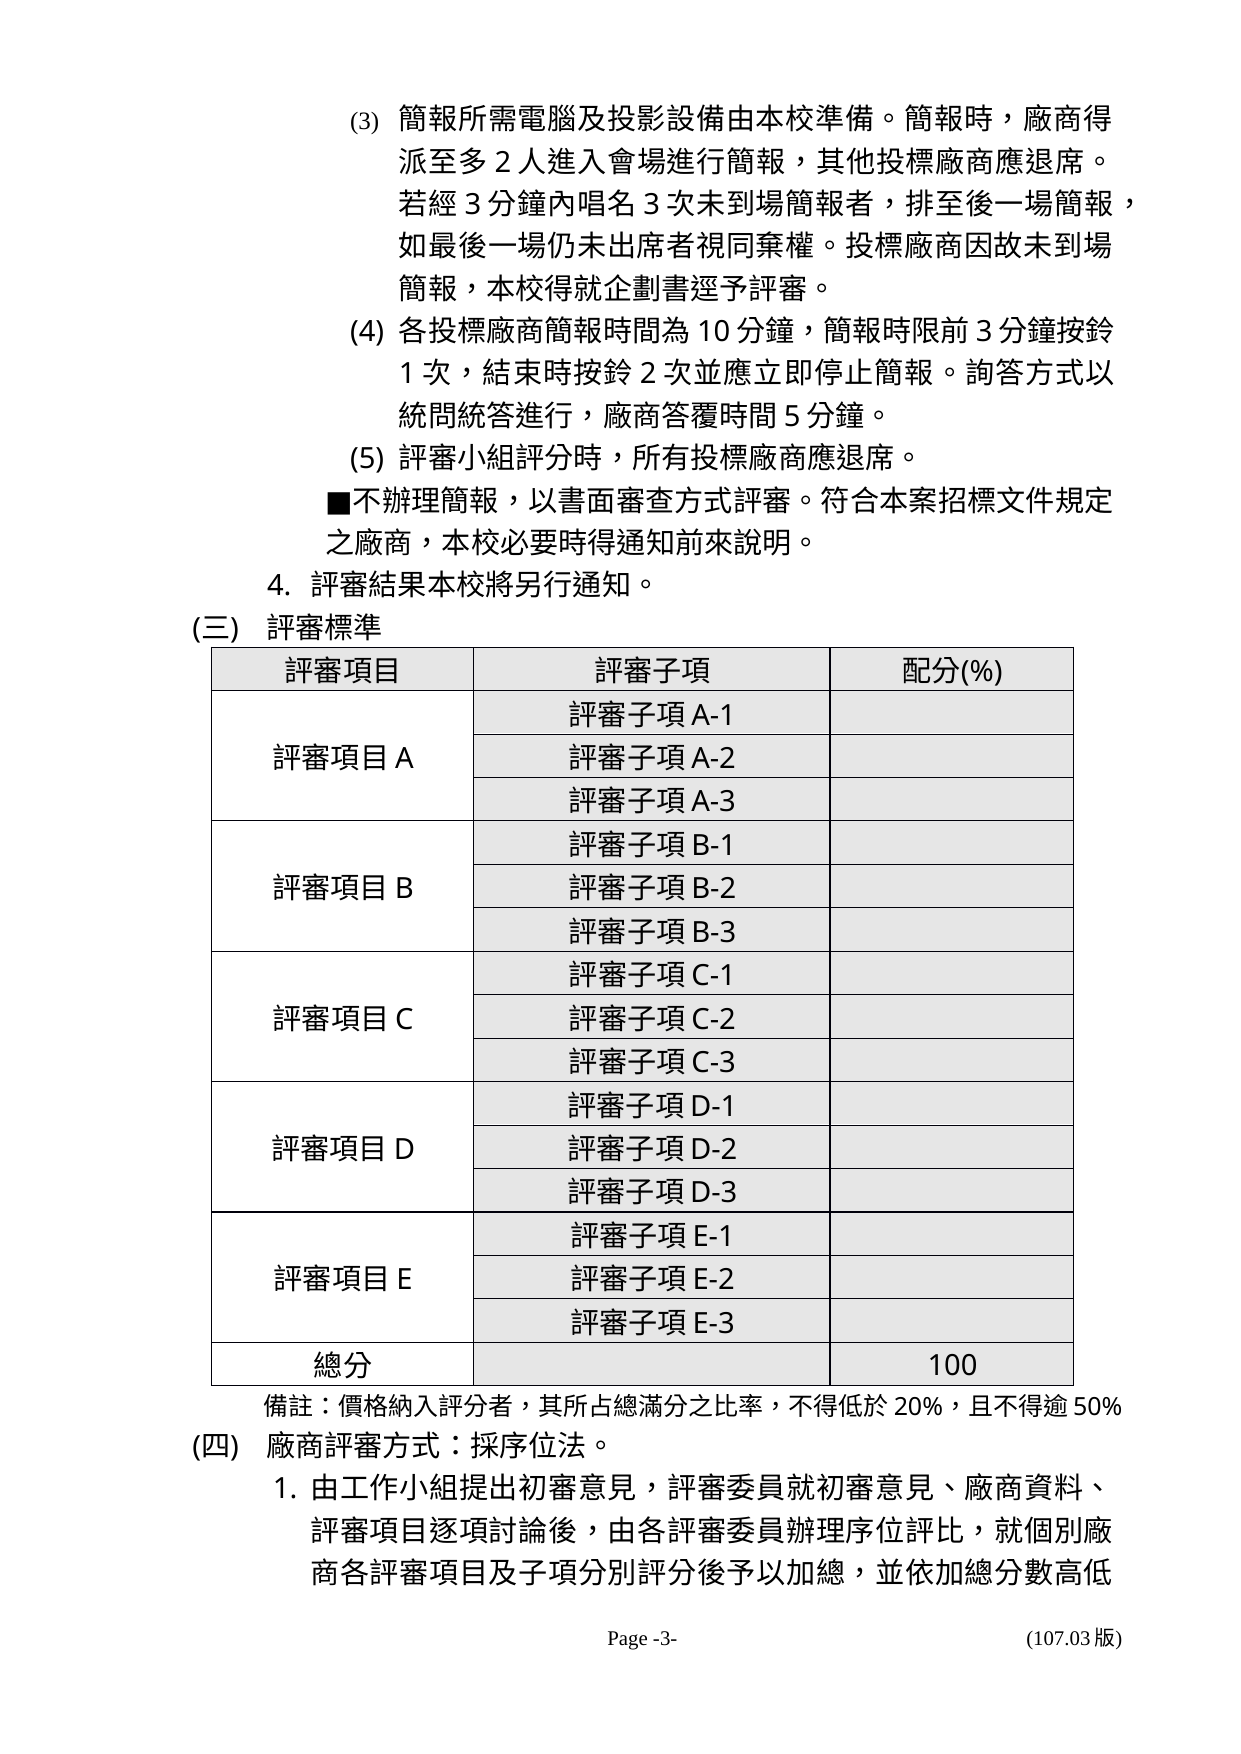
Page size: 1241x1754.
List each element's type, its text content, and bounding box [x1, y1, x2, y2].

list 簡報所需電腦及投影設備由本校準備。簡報時，廠商得派至多2人進入會場進行簡報，其他投標廠商應退席。若經3分鐘內唱名3次未到場簡報者，排至後一場簡報，如最後一場仍未出席者視同棄權。投標廠商因故未到場簡報，本校得就企劃書逕予評審。 [350, 96, 1115, 308]
table_cell [831, 1213, 1073, 1255]
table_cell 總分 [212, 1343, 473, 1385]
list 評審標準 [192, 604, 1122, 647]
table_cell 評審子項E-1 [474, 1213, 829, 1255]
table_cell 評審項目E [212, 1213, 473, 1342]
table_cell [831, 908, 1073, 951]
list 各投標廠商簡報時間為10分鐘，簡報時限前3分鐘按鈴1次，結束時按鈴2次並應立即停止簡報。詢答方式以統問統答進行，廠商答覆時間5分鐘。 [350, 308, 1115, 435]
table_cell 評審子項D-2 [474, 1126, 829, 1168]
table_cell 評審子項C-1 [474, 952, 829, 994]
table_cell 評審子項B-2 [474, 865, 829, 907]
table_cell 100 [831, 1343, 1073, 1385]
table_cell [831, 778, 1073, 820]
table_cell [831, 691, 1073, 733]
table_cell [831, 865, 1073, 907]
list ■不辦理簡報，以書面審查方式評審。符合本案招標文件規定之廠商，本校必要時得通知前來說明。 [325, 477, 1115, 562]
list 由工作小組提出初審意見，評審委員就初審意見、廠商資料、評審項目逐項討論後，由各評審委員辦理序位評比，就個別廠商各評審項目及子項分別評分後予以加總，並依加總分數高低 [273, 1465, 1115, 1592]
table_cell 評審子項C-3 [474, 1039, 829, 1081]
table_cell [831, 735, 1073, 777]
table_cell [831, 1299, 1073, 1342]
table_cell 評審子項E-2 [474, 1256, 829, 1298]
table_cell [831, 821, 1073, 864]
table_cell 評審子項B-1 [474, 821, 829, 864]
table_cell 評審子項C-2 [474, 995, 829, 1038]
table_cell [831, 995, 1073, 1038]
table_cell [474, 1343, 829, 1385]
table_cell [831, 1039, 1073, 1081]
table_cell 評審子項A-2 [474, 735, 829, 777]
table_cell 評審項目A [212, 691, 473, 820]
table_cell [831, 952, 1073, 994]
table_cell [831, 1126, 1073, 1168]
table_cell 評審子項D-1 [474, 1082, 829, 1124]
list 評審小組評分時，所有投標廠商應退席。 [350, 435, 1115, 477]
text 備註：價格納入評分者，其所占總滿分之比率，不得低於20%，且不得逾50% [207, 1386, 1122, 1422]
table_cell [831, 1169, 1073, 1211]
table_header 評審子項 [474, 648, 829, 690]
table_cell 評審項目C [212, 952, 473, 1081]
list 評審結果本校將另行通知。 [267, 562, 1115, 604]
table_cell 評審項目B [212, 821, 473, 951]
table_cell 評審子項D-3 [474, 1169, 829, 1211]
table_cell 評審子項A-1 [474, 691, 829, 733]
table_header 配分(%) [831, 648, 1073, 690]
table_header 評審項目 [212, 648, 473, 690]
table_cell 評審子項E-3 [474, 1299, 829, 1342]
table_cell 評審子項B-3 [474, 908, 829, 951]
table_cell 評審項目D [212, 1082, 473, 1211]
table_cell [831, 1082, 1073, 1124]
list 廠商評審方式：採序位法。 [192, 1422, 1115, 1465]
table_cell [831, 1256, 1073, 1298]
table_cell 評審子項A-3 [474, 778, 829, 820]
